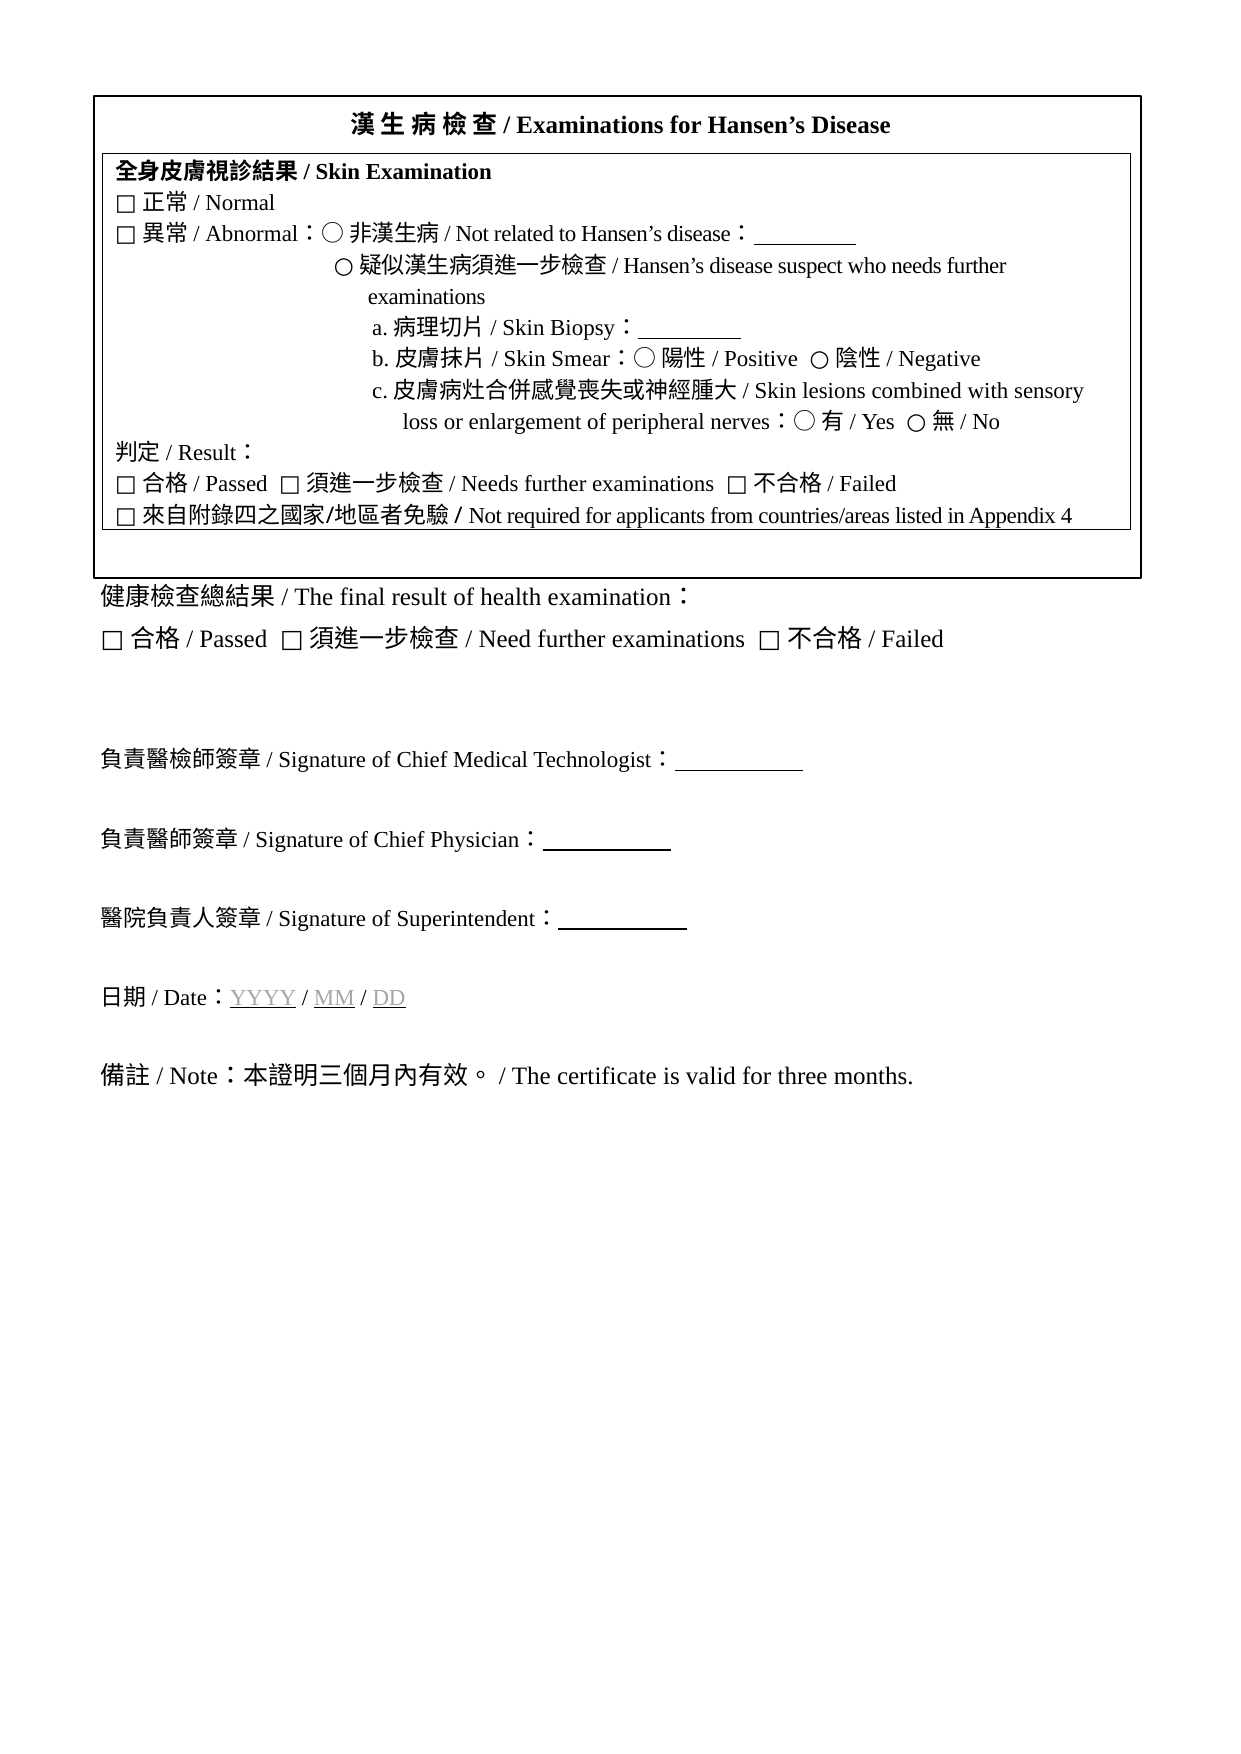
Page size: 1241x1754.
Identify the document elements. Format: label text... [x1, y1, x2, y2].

text 健康檢查總結果 / The final result of health examination： [100, 572, 1140, 614]
text 備註 / Note：本證明三個月內有效。 / The certificate is valid for three months. [100, 1051, 1140, 1093]
text 日期 / Date：YYYY / MM / DD [100, 972, 1140, 1014]
text 負責醫檢師簽章 / Signature of Chief Medical Technologist： [100, 734, 1140, 776]
text 負責醫師簽章 / Signature of Chief Physician： [100, 814, 1140, 855]
text 醫院負責人簽章 / Signature of Superintendent： [100, 893, 1140, 934]
text □ 合格 / Passed □ 須進一步檢查 / Need further examinations □ 不合格 / Failed [100, 614, 1140, 655]
text 漢 生 病 檢 查 / Examinations for Hansen’s Disease [100, 100, 1140, 142]
table_header 全身皮膚視診結果 / Skin Examination □ 正常 / Normal □ 異常 / Abnormal：○ 非漢生病 / Not related to Hansen’s disease： ○ 疑似漢生病須進一步檢查 / Hansen’s disease suspect who needs further examinations a. 病理切片 / Skin Biopsy： b. 皮膚抹片 / Skin Smear：○ 陽性 / Positive ○ 陰性 / Negative c. 皮膚病灶合併感覺喪失或神經腫大 / Skin lesions combined with sensory loss or enlargement of peripheral nerves：○ 有 / Yes ○ 無 / No 判定 / Result： □ 合格 / Passed □ 須進一步檢查 / Needs further examinations □ 不合格 / Failed □ 來自附錄四之國家/地區者免驗 / Not required for applicants from countries/areas listed in Appendix 4 [103, 154, 1130, 529]
